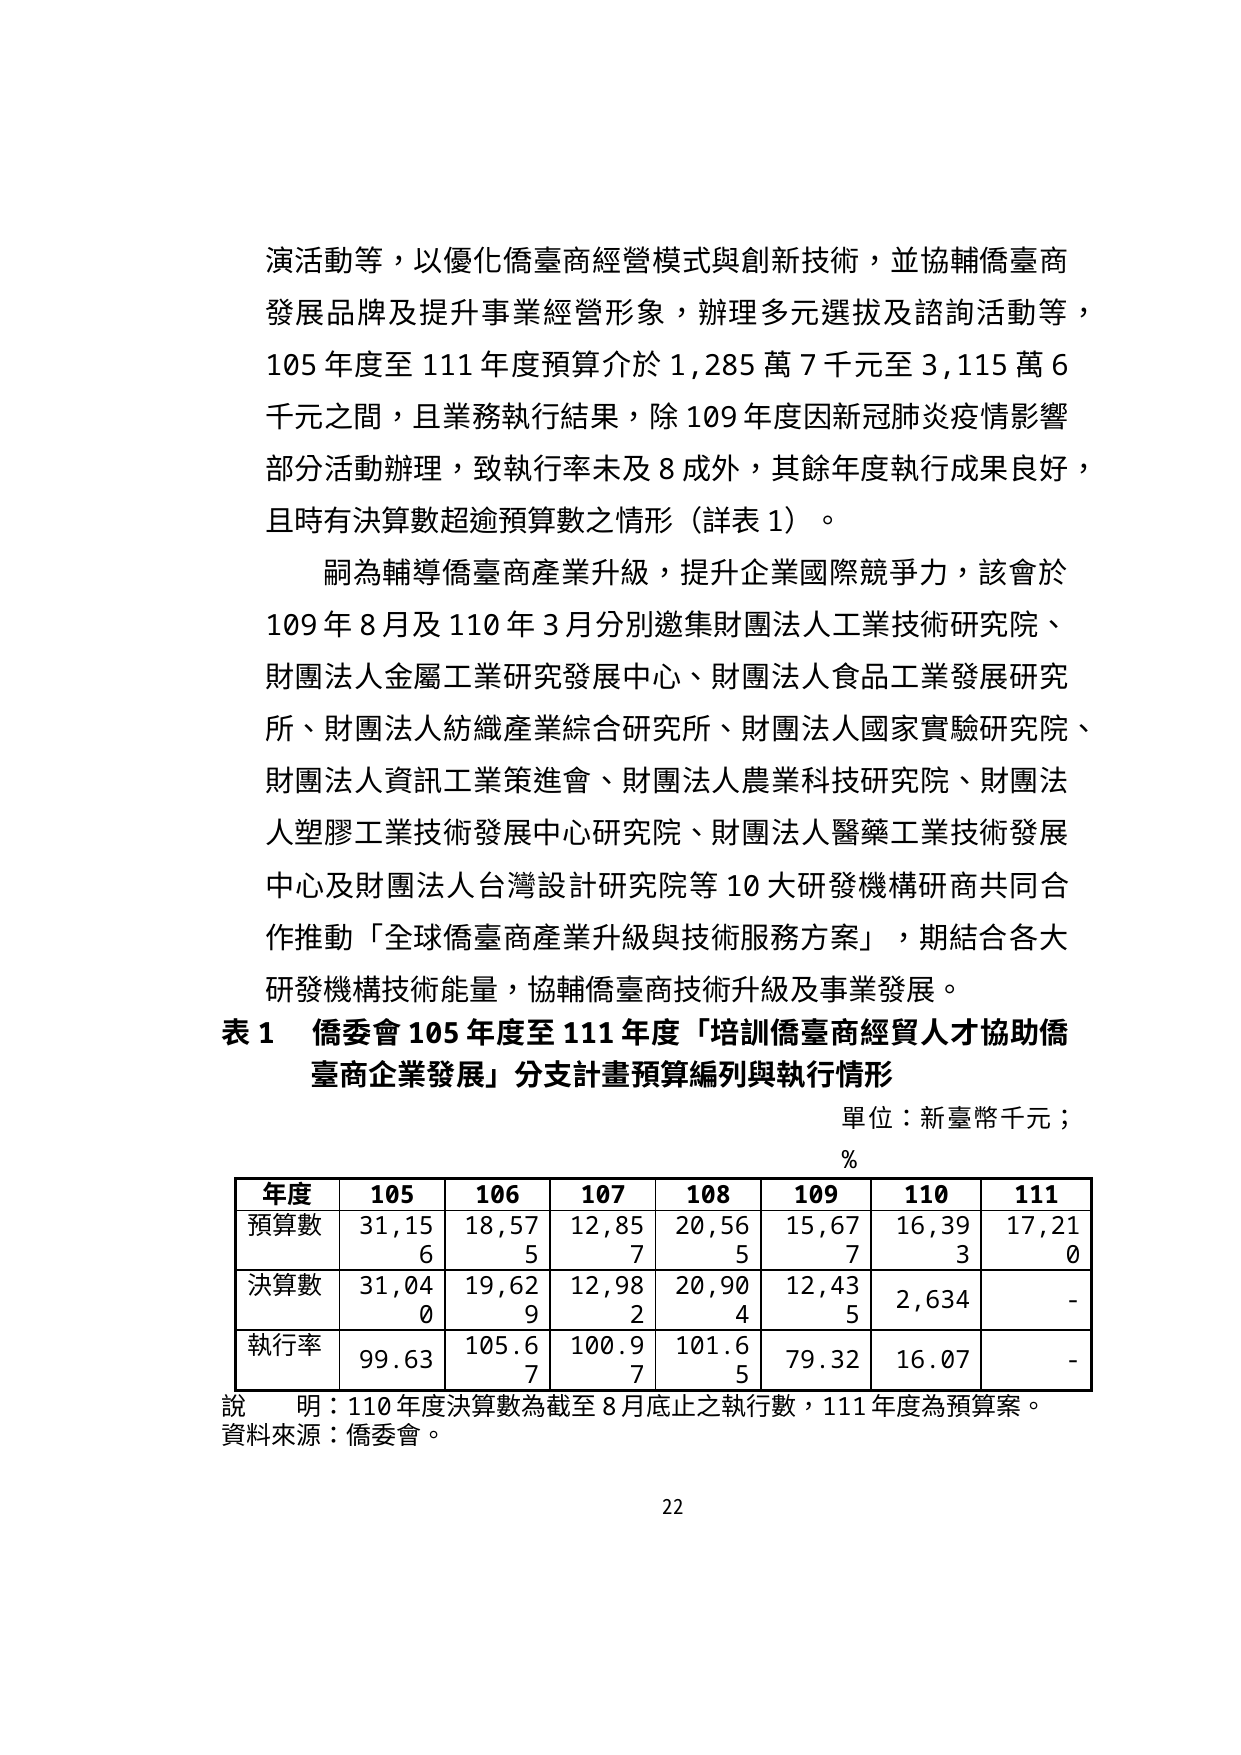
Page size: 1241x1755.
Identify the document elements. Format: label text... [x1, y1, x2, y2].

table_cell 17,210 [982, 1211, 1090, 1269]
table_cell 31,040 [340, 1271, 444, 1329]
table_cell 15,677 [762, 1211, 870, 1269]
text 說 明：110年度決算數為截至8月底止之執行數，111年度為預算案。 [222, 1392, 1069, 1421]
table_cell 19,629 [446, 1271, 549, 1329]
table_cell 12,435 [762, 1271, 870, 1329]
table_header 109 [762, 1180, 870, 1209]
table_header 111 [982, 1180, 1090, 1209]
table_cell 79.32 [762, 1331, 870, 1389]
table_cell 預算數 [237, 1211, 339, 1269]
text 單位：新臺幣千元；% [842, 1094, 1078, 1177]
table_header 110 [872, 1180, 980, 1209]
table_header 105 [340, 1180, 444, 1209]
table_cell 決算數 [237, 1271, 339, 1329]
table_cell - [982, 1331, 1090, 1389]
table_cell 2,634 [872, 1271, 980, 1329]
table_cell 20,565 [656, 1211, 760, 1269]
table_cell 18,575 [446, 1211, 549, 1269]
table_cell 99.63 [340, 1331, 444, 1389]
table_cell - [982, 1271, 1090, 1329]
table_cell 100.97 [551, 1331, 655, 1389]
table_header 107 [551, 1180, 655, 1209]
table_cell 16.07 [872, 1331, 980, 1389]
text 資料來源：僑委會。 [222, 1421, 1069, 1451]
table_cell 20,904 [656, 1271, 760, 1329]
table_header 年度 [237, 1180, 339, 1209]
table_cell 31,156 [340, 1211, 444, 1269]
text 嗣為輔導僑臺商產業升級，提升企業國際競爭力，該會於109年8月及110年3月分別邀集財團法人工業技術研究院、財團法人金屬工業研究發展中心、財團法人食品工業發展研究所、財團法人紡織產業綜合研究所、財團法人國家實驗研究院、財團法人資訊工業策進會、財團法人農業科技研究院、財團法人塑膠工業技術發展中心研究院、財團法人醫藥工業技術發展中心及財團法人台灣設計研究院等10大研發機構研商共同合作推動「全球僑臺商產業升級與技術服務方案」，期結合各大研發機構技術能量，協輔僑臺商技術升級及事業發展。 [265, 542, 1069, 1011]
table_header 106 [446, 1180, 549, 1209]
table_header 108 [656, 1180, 760, 1209]
text 僑委會為培植僑臺商經貿人才，協助僑臺商企業發展，每年皆編列預算辦理各項經貿培訓活動，包括辦理僑臺商事業行銷及創業等相關培訓或邀訪活動、辦理全球僑臺商產業升級商機講座、經貿專題講座、舉辦僑臺商事業輔導之巡迴講座或展演活動等，以優化僑臺商經營模式與創新技術，並協輔僑臺商發展品牌及提升事業經營形象，辦理多元選拔及諮詢活動等，105年度至111年度預算介於1,285萬7千元至3,115萬6千元之間，且業務執行結果，除109年度因新冠肺炎疫情影響部分活動辦理，致執行率未及8成外，其餘年度執行成果良好，且時有決算數超逾預算數之情形（詳表1）。 [265, 229, 1069, 542]
table_cell 執行率 [237, 1331, 339, 1389]
table_cell 16,393 [872, 1211, 980, 1269]
table_cell 105.67 [446, 1331, 549, 1389]
table_cell 101.65 [656, 1331, 760, 1389]
table_cell 12,857 [551, 1211, 655, 1269]
table_cell 12,982 [551, 1271, 655, 1329]
text 表1 僑委會105年度至111年度「培訓僑臺商經貿人才協助僑臺商企業發展」分支計畫預算編列與執行情形 [222, 1011, 1069, 1094]
